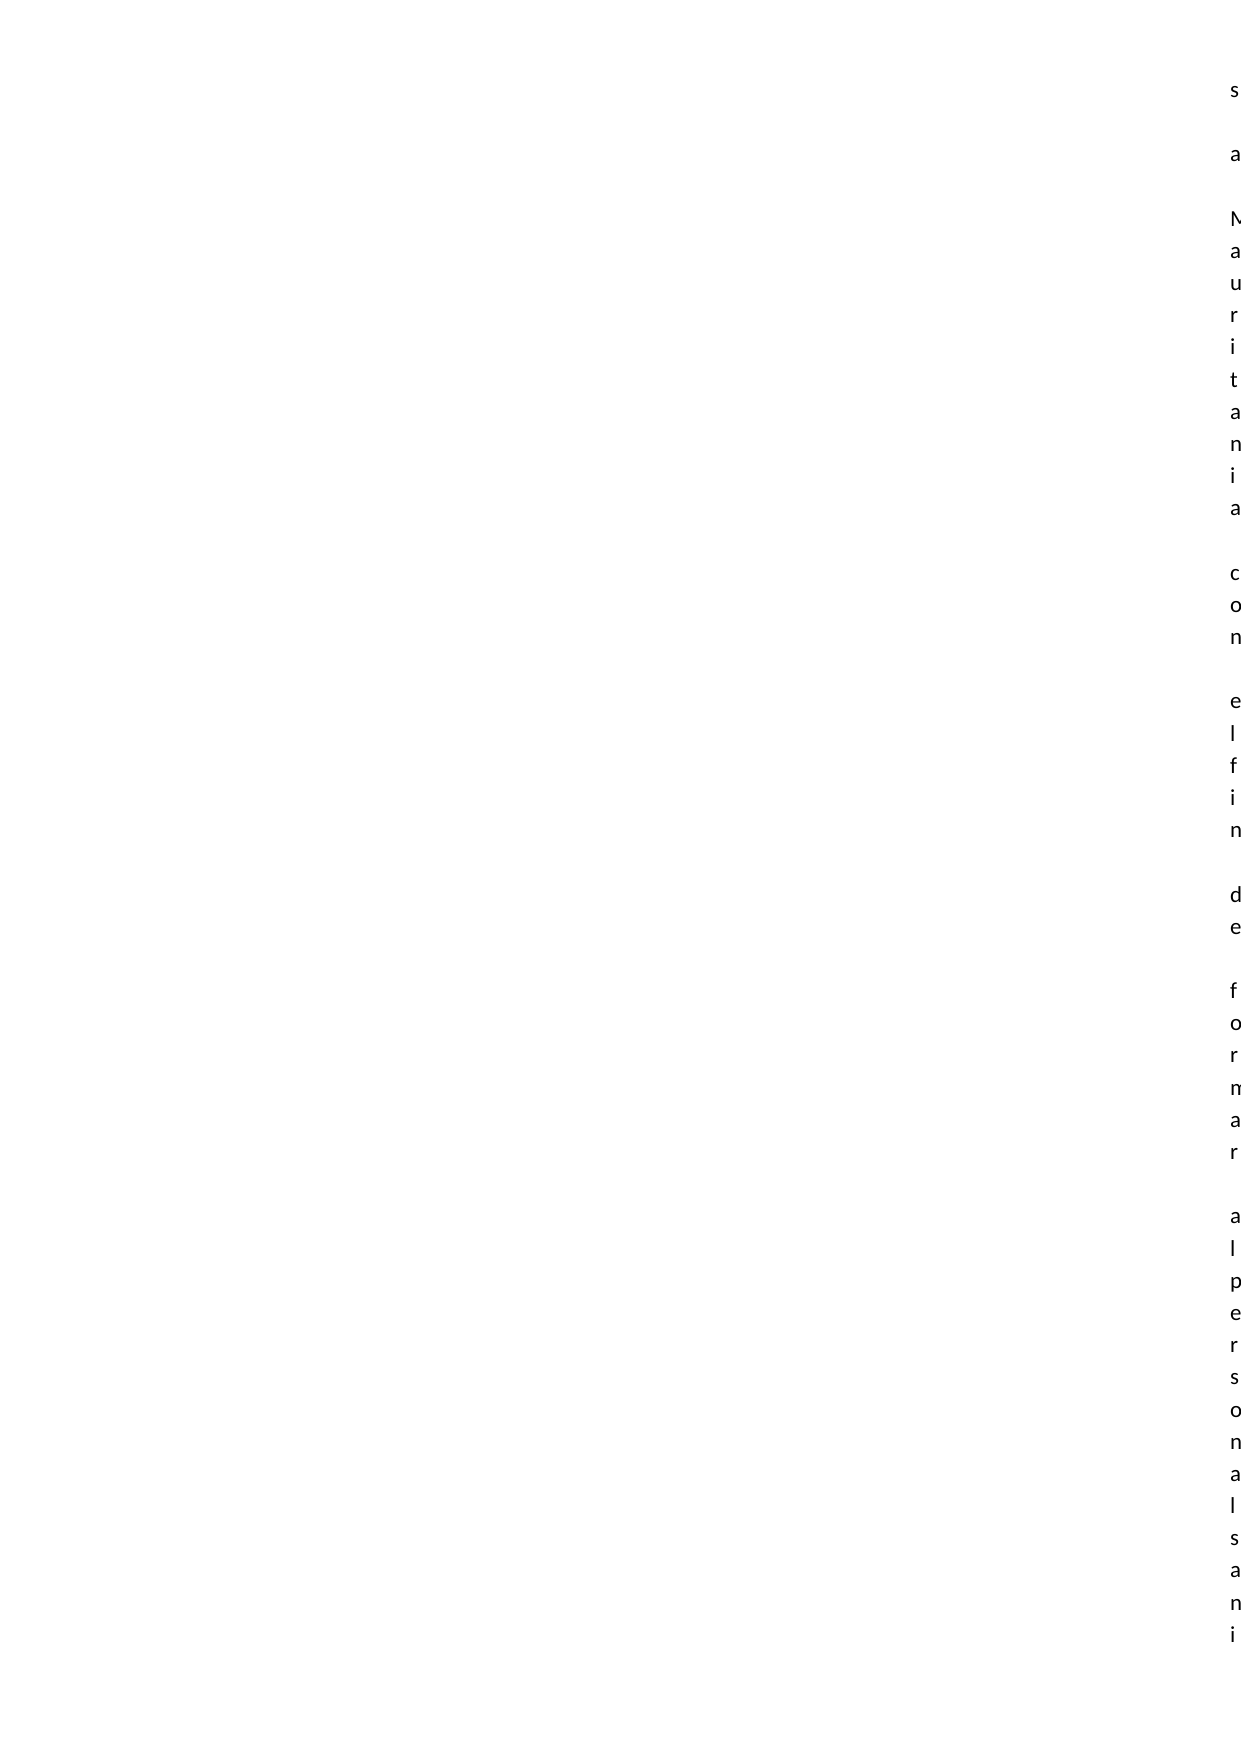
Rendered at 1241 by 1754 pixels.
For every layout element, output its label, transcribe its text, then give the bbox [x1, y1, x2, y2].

list Cabildo de Gran Canaria. Subvención nominativa al Proyecto Claudia de Cooperación - Sanitaria en Nouadhibou. El importe concedido ascendió a 14.000 € para sufragar los gastos de desplazamiento de profesionales sanitarios a Mauritania con el fin de formar al personal sanitario local de los centros de salud de Nouadhibou. [1163, 75, 1237, 1648]
